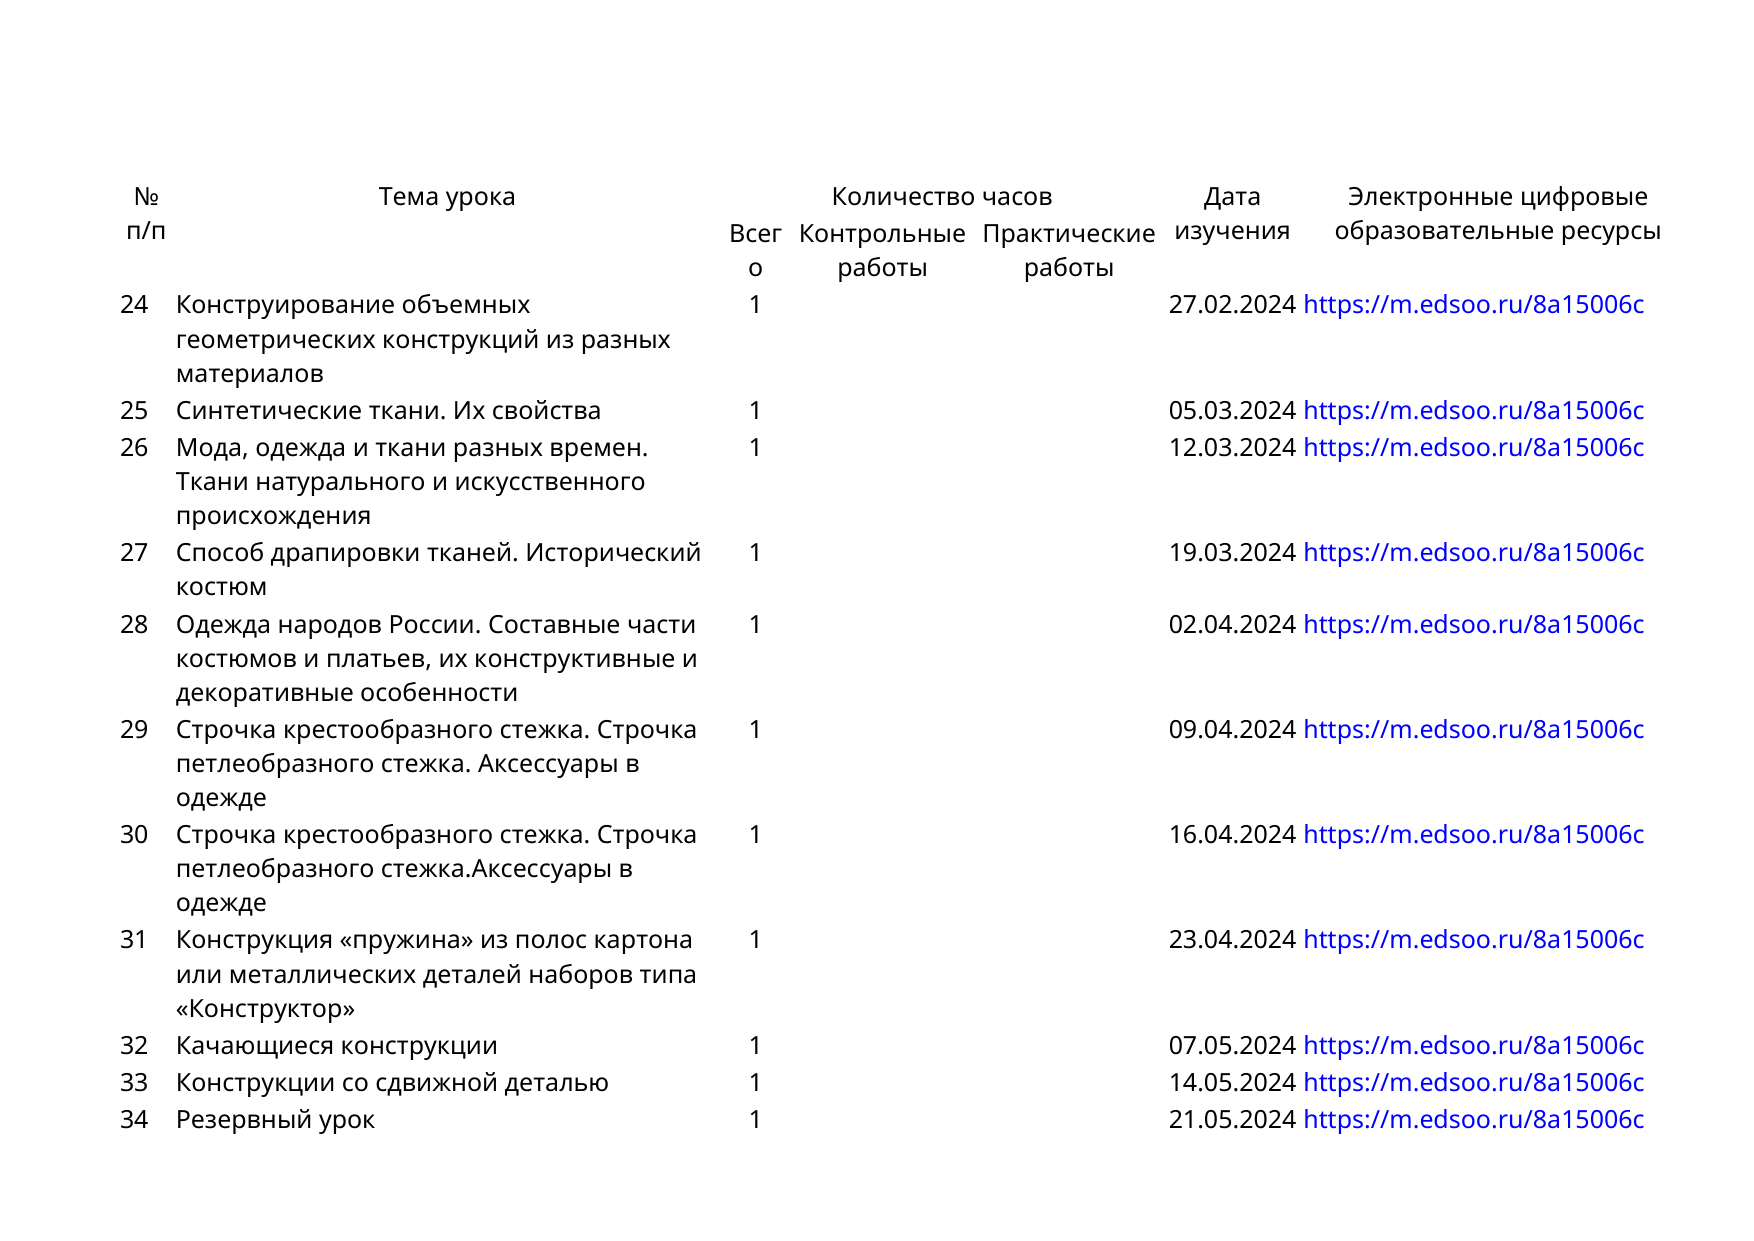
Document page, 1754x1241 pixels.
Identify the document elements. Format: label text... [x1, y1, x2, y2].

table_cell 09.04.2024 [1163, 710, 1301, 815]
table_cell Строчка крестообразного стежка. Строчка петлеобразного стежка. Аксессуары в одежде [174, 710, 721, 815]
table_cell [975, 391, 1163, 428]
table_cell [790, 286, 974, 391]
table_cell 26 [118, 428, 174, 533]
table_cell 31 [118, 921, 174, 1026]
table_cell 1 [721, 1100, 790, 1137]
table_cell Всего [721, 214, 790, 286]
table_cell Строчка крестообразного стежка. Строчка петлеобразного стежка.Аксессуары в одежде [174, 815, 721, 921]
table_header Тема урока [174, 177, 721, 286]
table_cell 1 [721, 815, 790, 921]
table_cell Конструкция «пружина» из полос картона или металлических деталей наборов типа «Конструктор» [174, 921, 721, 1026]
table_header Количество часов [721, 177, 1163, 214]
table_cell 24 [118, 286, 174, 391]
table_cell [975, 1063, 1163, 1100]
table_cell 1 [721, 710, 790, 815]
table_cell [975, 1100, 1163, 1137]
table_cell 21.05.2024 [1163, 1100, 1301, 1137]
table_cell https://m.edsoo.ru/8a15006c [1301, 1026, 1695, 1063]
table_cell Синтетические ткани. Их свойства [174, 391, 721, 428]
table_cell [975, 534, 1163, 605]
table_cell [790, 391, 974, 428]
table_cell https://m.edsoo.ru/8a15006c [1301, 1100, 1695, 1137]
table_cell https://m.edsoo.ru/8a15006c [1301, 428, 1695, 533]
table_cell Конструирование объемных геометрических конструкций из разных материалов [174, 286, 721, 391]
table_cell [790, 605, 974, 710]
table_cell [975, 710, 1163, 815]
table_cell 1 [721, 391, 790, 428]
table_cell 33 [118, 1063, 174, 1100]
table_cell [975, 286, 1163, 391]
table_cell 25 [118, 391, 174, 428]
table_cell Конструкции со сдвижной деталью [174, 1063, 721, 1100]
table_cell [975, 1026, 1163, 1063]
table_cell 1 [721, 428, 790, 533]
table_cell [975, 921, 1163, 1026]
table_cell 32 [118, 1026, 174, 1063]
table_cell [790, 1100, 974, 1137]
table_cell [790, 815, 974, 921]
table_cell 27.02.2024 [1163, 286, 1301, 391]
table_cell https://m.edsoo.ru/8a15006c [1301, 921, 1695, 1026]
table_cell https://m.edsoo.ru/8a15006c [1301, 815, 1695, 921]
table_cell 12.03.2024 [1163, 428, 1301, 533]
table_cell 16.04.2024 [1163, 815, 1301, 921]
table_cell 23.04.2024 [1163, 921, 1301, 1026]
table_cell https://m.edsoo.ru/8a15006c [1301, 391, 1695, 428]
table_cell Качающиеся конструкции [174, 1026, 721, 1063]
table_cell [790, 1063, 974, 1100]
table_cell [975, 605, 1163, 710]
table_cell 19.03.2024 [1163, 534, 1301, 605]
table_cell [975, 815, 1163, 921]
table_cell 07.05.2024 [1163, 1026, 1301, 1063]
table_cell [790, 1026, 974, 1063]
table_cell https://m.edsoo.ru/8a15006c [1301, 710, 1695, 815]
table_cell 1 [721, 534, 790, 605]
table_cell 14.05.2024 [1163, 1063, 1301, 1100]
table_cell 28 [118, 605, 174, 710]
table_cell 1 [721, 1026, 790, 1063]
table_cell https://m.edsoo.ru/8a15006c [1301, 286, 1695, 391]
table_cell 27 [118, 534, 174, 605]
table_cell Одежда народов России. Составные части костюмов и платьев, их конструктивные и декоративные особенности [174, 605, 721, 710]
table_cell [790, 710, 974, 815]
table_cell 1 [721, 286, 790, 391]
table_cell https://m.edsoo.ru/8a15006c [1301, 534, 1695, 605]
table_cell 02.04.2024 [1163, 605, 1301, 710]
table_cell 34 [118, 1100, 174, 1137]
table_cell https://m.edsoo.ru/8a15006c [1301, 605, 1695, 710]
table_cell 1 [721, 605, 790, 710]
table_cell [790, 921, 974, 1026]
table_cell 05.03.2024 [1163, 391, 1301, 428]
table_header Дата изучения [1163, 177, 1301, 286]
table_cell Мода, одежда и ткани разных времен. Ткани натурального и искусственного происхождения [174, 428, 721, 533]
table_cell Контрольные работы [790, 214, 974, 286]
table_cell 30 [118, 815, 174, 921]
table_cell 1 [721, 1063, 790, 1100]
table_cell [790, 534, 974, 605]
table_cell [790, 428, 974, 533]
table_cell [975, 428, 1163, 533]
table_cell https://m.edsoo.ru/8a15006c [1301, 1063, 1695, 1100]
table_cell 29 [118, 710, 174, 815]
table_cell Способ драпировки тканей. Исторический костюм [174, 534, 721, 605]
table_cell Резервный урок [174, 1100, 721, 1137]
table_cell Практические работы [975, 214, 1163, 286]
table_cell 1 [721, 921, 790, 1026]
table_header № п/п [118, 177, 174, 286]
table_header Электронные цифровые образовательные ресурсы [1301, 177, 1695, 286]
